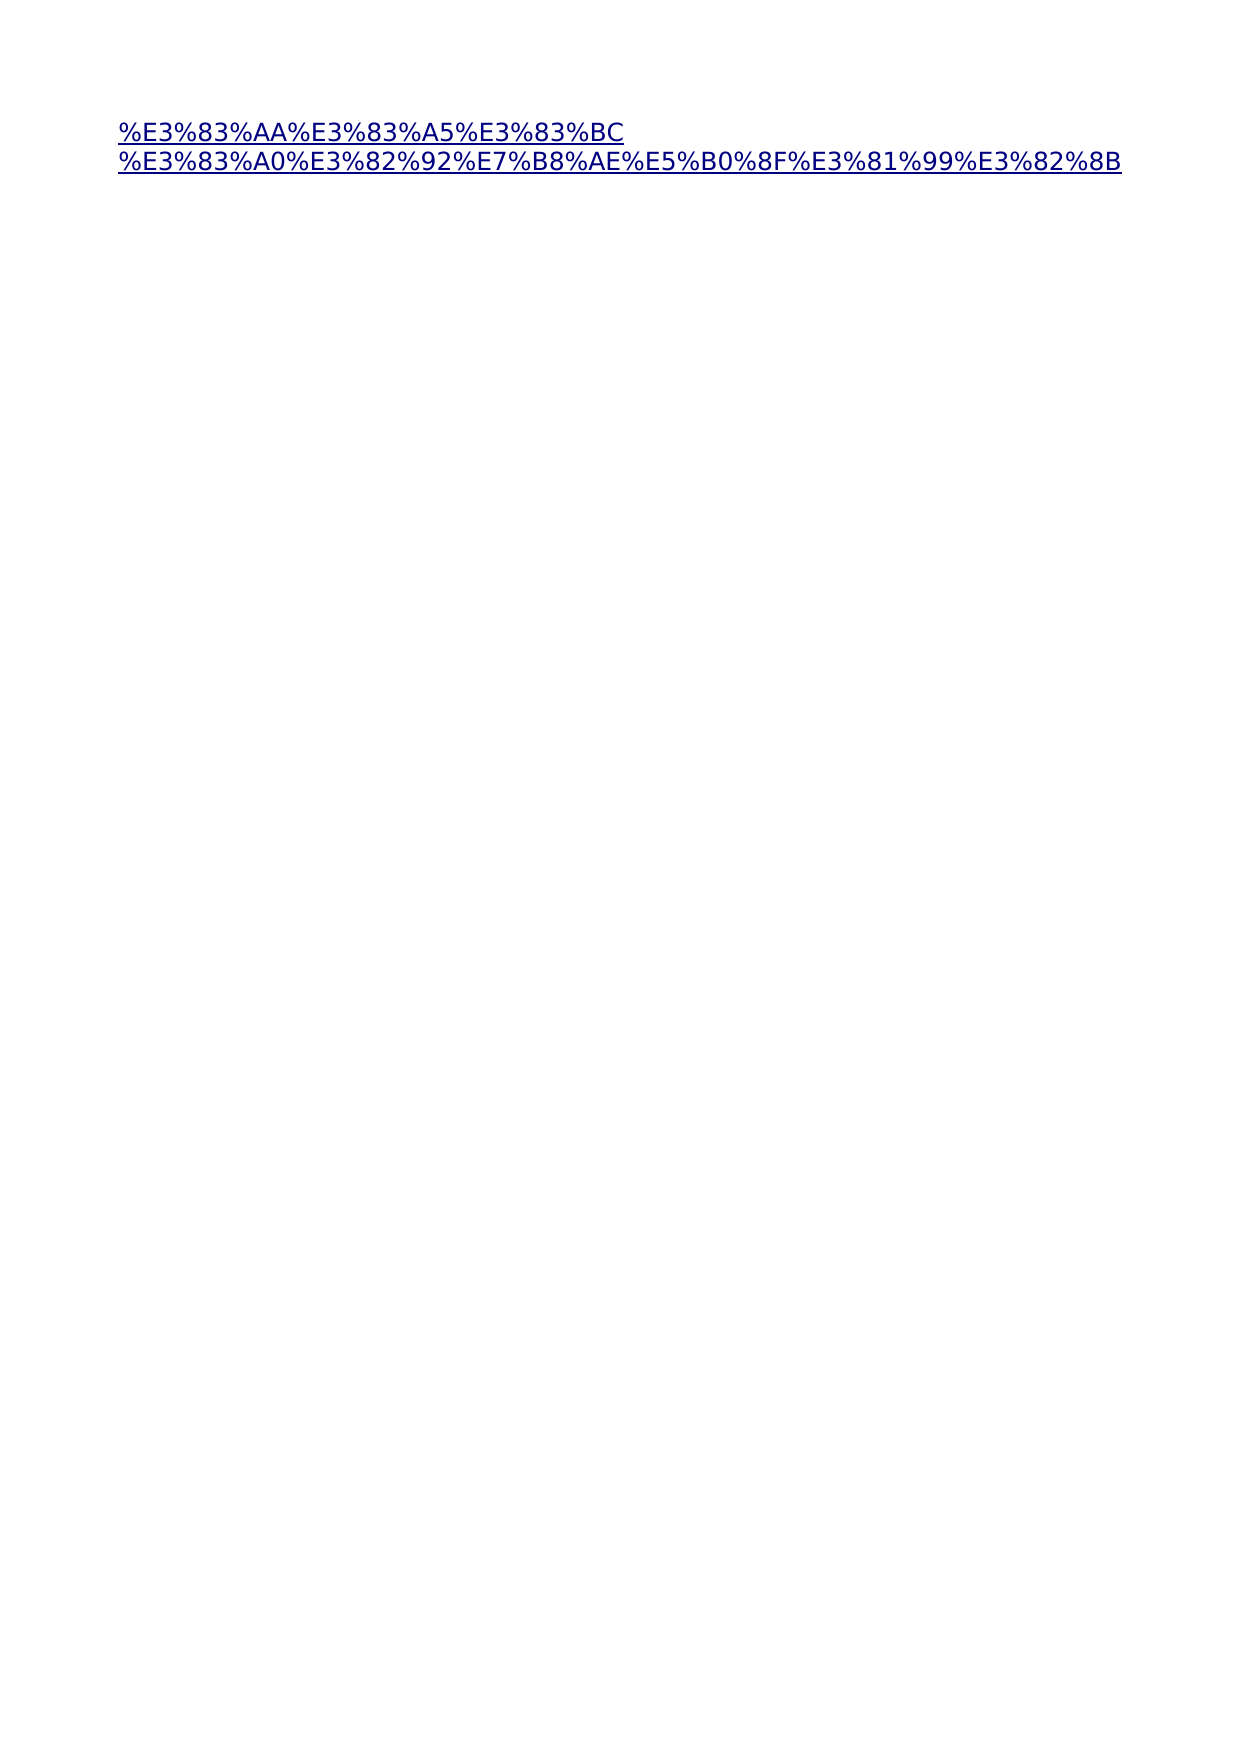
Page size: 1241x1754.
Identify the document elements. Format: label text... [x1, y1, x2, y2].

text %E3%83%AA%E3%83%A5%E3%83%BC%E3%83%A0%E3%82%92%E7%B8%AE%E5%B0%8F%E3%81%99%E3%82%8B [118, 118, 1122, 172]
